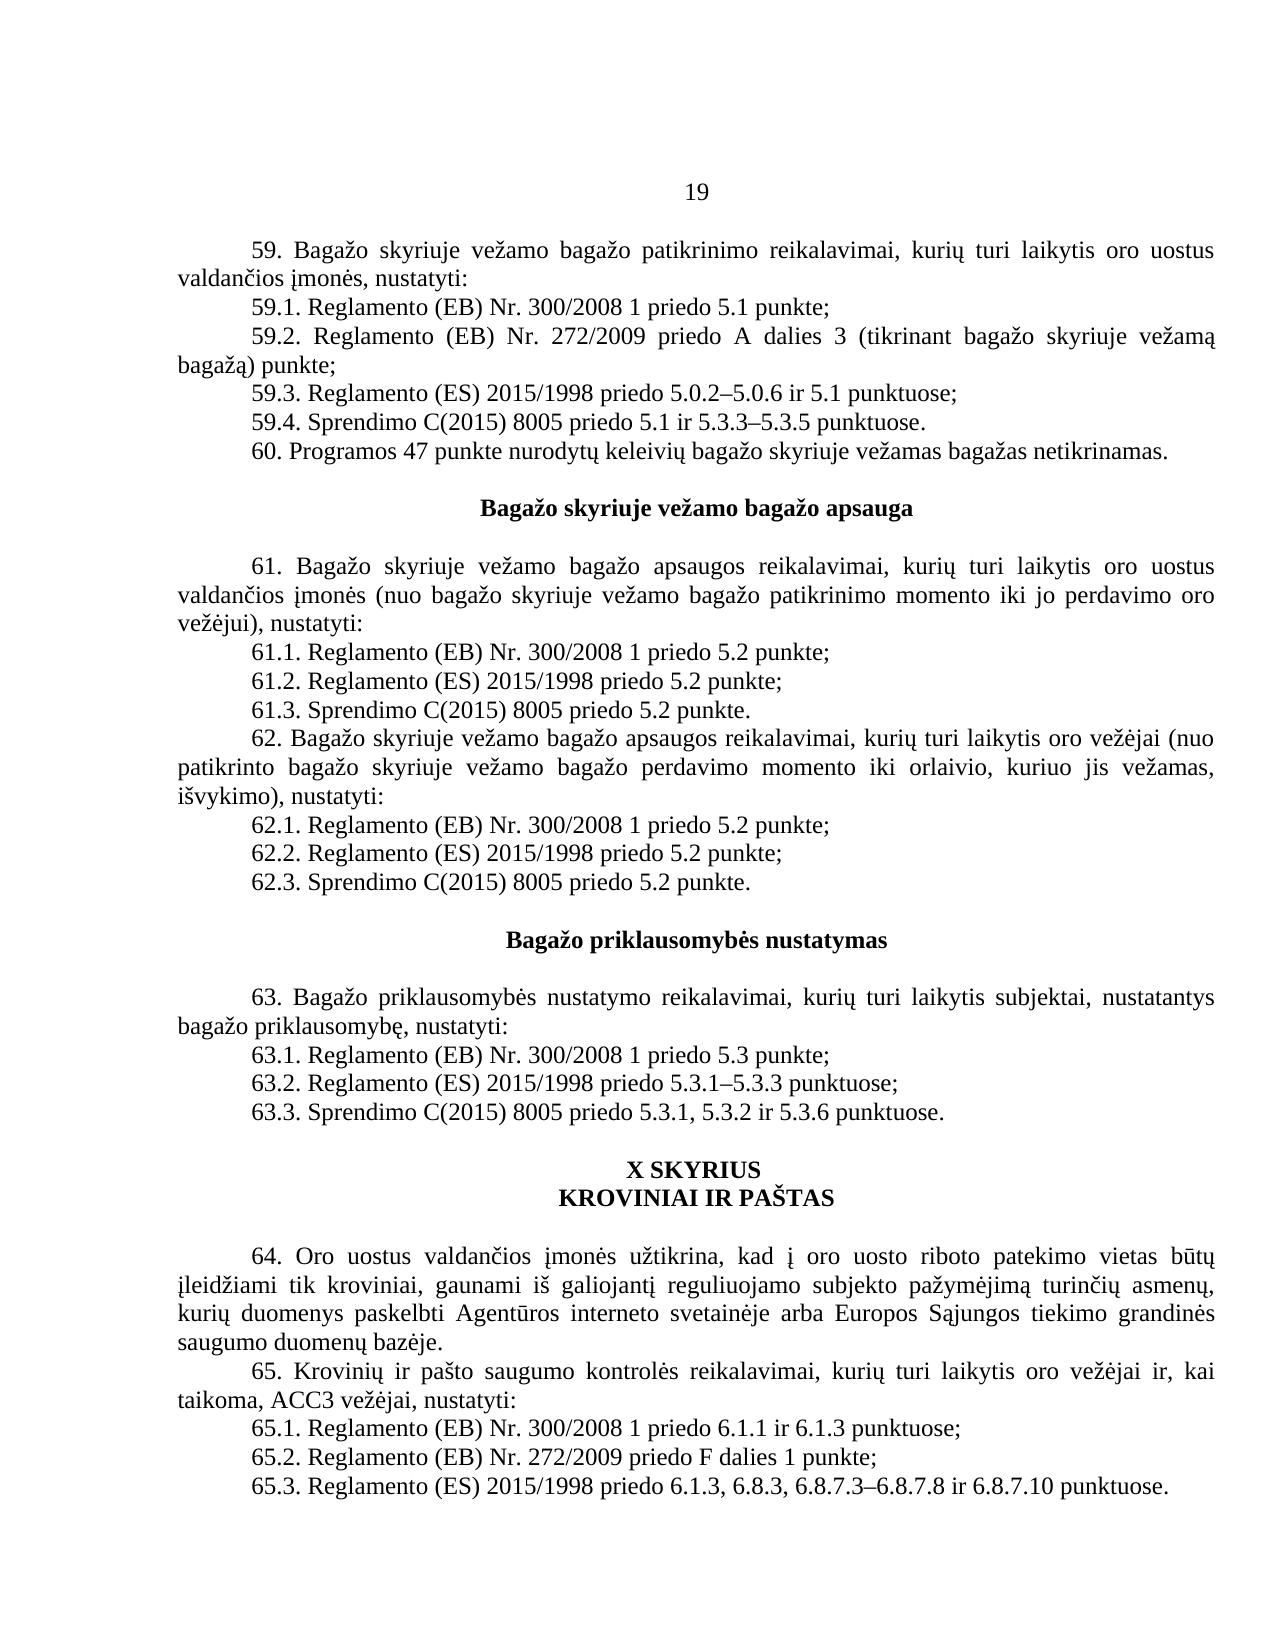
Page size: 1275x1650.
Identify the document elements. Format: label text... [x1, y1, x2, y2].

text 61.3. Sprendimo C(2015) 8005 priedo 5.2 punkte. [177, 695, 1216, 723]
text 60. Programos 47 punkte nurodytų keleivių bagažo skyriuje vežamas bagažas netikrinamas. [177, 436, 1216, 465]
text 59.2. Reglamento (EB) Nr. 272/2009 priedo A dalies 3 (tikrinant bagažo skyriuje vežamą bagažą) punkte; [177, 321, 1216, 378]
text 61.2. Reglamento (ES) 2015/1998 priedo 5.2 punkte; [177, 666, 1216, 695]
text 62.2. Reglamento (ES) 2015/1998 priedo 5.2 punkte; [177, 838, 1216, 867]
text 63. Bagažo priklausomybės nustatymo reikalavimai, kurių turi laikytis subjektai, nustatantys bagažo priklausomybę, nustatyti: [177, 982, 1216, 1040]
text 63.2. Reglamento (ES) 2015/1998 priedo 5.3.1–5.3.3 punktuose; [177, 1068, 1216, 1097]
text Bagažo priklausomybės nustatymas [177, 925, 1216, 953]
text 59. Bagažo skyriuje vežamo bagažo patikrinimo reikalavimai, kurių turi laikytis oro uostus valdančios įmonės, nustatyti: [177, 235, 1216, 292]
text Bagažo skyriuje vežamo bagažo apsauga [177, 493, 1216, 522]
text 64. Oro uostus valdančios įmonės užtikrina, kad į oro uosto riboto patekimo vietas būtų įleidžiami tik kroviniai, gaunami iš galiojantį reguliuojamo subjekto pažymėjimą turinčių asmenų, kurių duomenys paskelbti Agentūros interneto svetainėje arba Europos Sąjungos tiekimo grandinės saugumo duomenų bazėje. [177, 1241, 1216, 1356]
text 59.4. Sprendimo C(2015) 8005 priedo 5.1 ir 5.3.3–5.3.5 punktuose. [177, 407, 1216, 436]
text 63.3. Sprendimo C(2015) 8005 priedo 5.3.1, 5.3.2 ir 5.3.6 punktuose. [177, 1097, 1216, 1126]
text 59.1. Reglamento (EB) Nr. 300/2008 1 priedo 5.1 punkte; [177, 292, 1216, 321]
text 65.3. Reglamento (ES) 2015/1998 priedo 6.1.3, 6.8.3, 6.8.7.3–6.8.7.8 ir 6.8.7.10 punktuose. [177, 1471, 1216, 1500]
text 65.1. Reglamento (EB) Nr. 300/2008 1 priedo 6.1.1 ir 6.1.3 punktuose; [177, 1413, 1216, 1442]
text 61.1. Reglamento (EB) Nr. 300/2008 1 priedo 5.2 punkte; [177, 637, 1216, 666]
text 61. Bagažo skyriuje vežamo bagažo apsaugos reikalavimai, kurių turi laikytis oro uostus valdančios įmonės (nuo bagažo skyriuje vežamo bagažo patikrinimo momento iki jo perdavimo oro vežėjui), nustatyti: [177, 551, 1216, 637]
text 65.2. Reglamento (EB) Nr. 272/2009 priedo F dalies 1 punkte; [177, 1442, 1216, 1471]
text KROVINIAI IR PAŠTAS [177, 1183, 1216, 1212]
text 65. Krovinių ir pašto saugumo kontrolės reikalavimai, kurių turi laikytis oro vežėjai ir, kai taikoma, ACC3 vežėjai, nustatyti: [177, 1356, 1216, 1413]
text 62.3. Sprendimo C(2015) 8005 priedo 5.2 punkte. [177, 867, 1216, 896]
text 62. Bagažo skyriuje vežamo bagažo apsaugos reikalavimai, kurių turi laikytis oro vežėjai (nuo patikrinto bagažo skyriuje vežamo bagažo perdavimo momento iki orlaivio, kuriuo jis vežamas, išvykimo), nustatyti: [177, 723, 1216, 810]
text 59.3. Reglamento (ES) 2015/1998 priedo 5.0.2–5.0.6 ir 5.1 punktuose; [177, 378, 1216, 407]
text 63.1. Reglamento (EB) Nr. 300/2008 1 priedo 5.3 punkte; [177, 1040, 1216, 1068]
text 62.1. Reglamento (EB) Nr. 300/2008 1 priedo 5.2 punkte; [177, 810, 1216, 838]
text X SKYRIUS [177, 1155, 1216, 1183]
